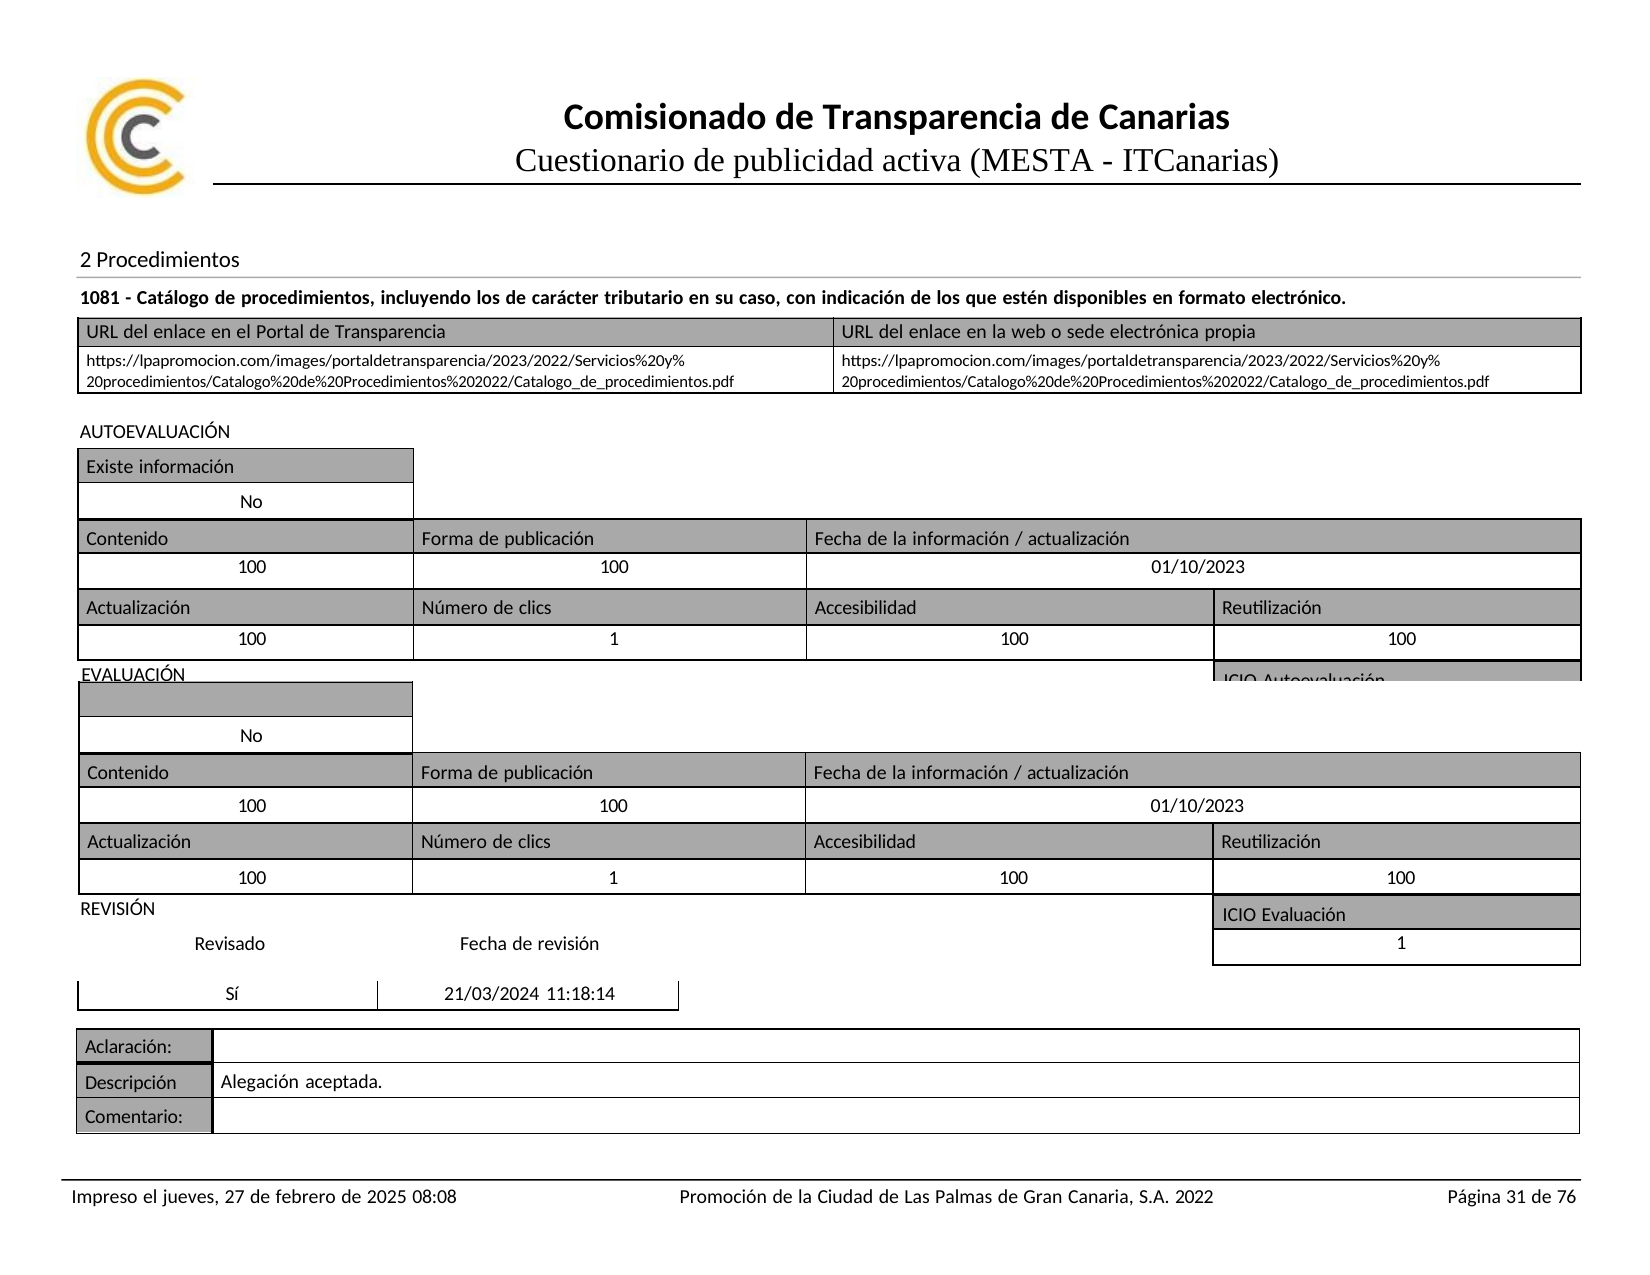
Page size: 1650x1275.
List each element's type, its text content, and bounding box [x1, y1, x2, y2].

table_cell 100 [79, 626, 413, 659]
table_cell Accesibilidad [807, 590, 1213, 624]
table_header [214, 1030, 1579, 1061]
text AUTOEVALUACIÓN [79, 419, 1612, 444]
table_cell 100 [79, 554, 413, 588]
table_cell 1 [1214, 930, 1580, 964]
table_header URL del enlace en la web o sede electrónica propia [834, 319, 1580, 346]
table_cell Fecha de la información / actualización [807, 520, 1580, 552]
table_header Aclaración: [77, 1030, 211, 1061]
table_header [80, 683, 412, 716]
table_header URL del enlace en el Portal de Transparencia [79, 319, 833, 346]
table_cell 100 [80, 788, 412, 822]
table_header [413, 681, 1580, 752]
table_cell Alegación aceptada. [214, 1063, 1579, 1096]
table_cell EVALUACIÓN Existe información [78, 661, 1213, 681]
table_cell Reutilización [1215, 590, 1580, 624]
table_cell 100 [80, 860, 412, 893]
table_cell Forma de publicación [413, 753, 805, 786]
table_cell 1 [414, 626, 806, 659]
table_cell 100 [806, 860, 1212, 893]
table_cell https://lpapromocion.com/images/portaldetransparencia/2023/2022/Servicios%20y% 20procedimientos/Catalogo%20de%20Procedimientos%202022/Catalogo_de_procedimientos.pdf [834, 347, 1580, 392]
table_cell No [80, 717, 412, 752]
table_cell [214, 1098, 1579, 1132]
table_cell Comentario: [77, 1098, 211, 1132]
table_cell Actualización [79, 590, 413, 624]
table_header [414, 448, 1581, 518]
table_cell Número de clics [414, 590, 806, 624]
table_cell 100 [414, 554, 806, 588]
table_cell 21/03/2024 11:18:14 [378, 981, 678, 1009]
table_cell Contenido [80, 755, 412, 786]
table_cell Accesibilidad [806, 824, 1212, 858]
table_cell No [79, 483, 413, 518]
table_cell Sí [79, 981, 377, 1009]
table_cell 01/10/2023 [807, 554, 1580, 588]
table_cell ICIO Autoevaluación [1215, 662, 1580, 681]
table_cell Fecha de la información / actualización [806, 753, 1580, 786]
subtitle 2 Procedimientos [79, 245, 1612, 273]
table_cell Reutilización [1214, 824, 1580, 858]
table_cell Actualización [80, 824, 412, 858]
table_cell Descripción [77, 1065, 211, 1096]
table_cell Contenido [79, 521, 413, 552]
table_cell Número de clics [413, 824, 805, 858]
table_cell REVISIÓN Revisado Fecha de revisión [79, 895, 1212, 964]
table_cell 100 [1215, 626, 1580, 659]
subtitle 2 Procedimientos [72, 681, 1587, 981]
text 1081 - Catálogo de procedimientos, incluyendo los de carácter tributario en su caso, con indicación de los que estén disponibles en formato electrónico. [79, 285, 1612, 309]
table_header Existe información [79, 449, 413, 482]
table_cell Forma de publicación [414, 520, 806, 552]
table_cell https://lpapromocion.com/images/portaldetransparencia/2023/2022/Servicios%20y% 20procedimientos/Catalogo%20de%20Procedimientos%202022/Catalogo_de_procedimientos.pdf [79, 347, 833, 392]
table_cell 01/10/2023 [806, 788, 1580, 822]
table_cell 100 [1214, 860, 1580, 893]
table_cell 100 [807, 626, 1213, 659]
table_cell 100 [413, 788, 805, 822]
table_cell ICIO Evaluación [1214, 896, 1580, 928]
table_cell 1 [413, 860, 805, 893]
